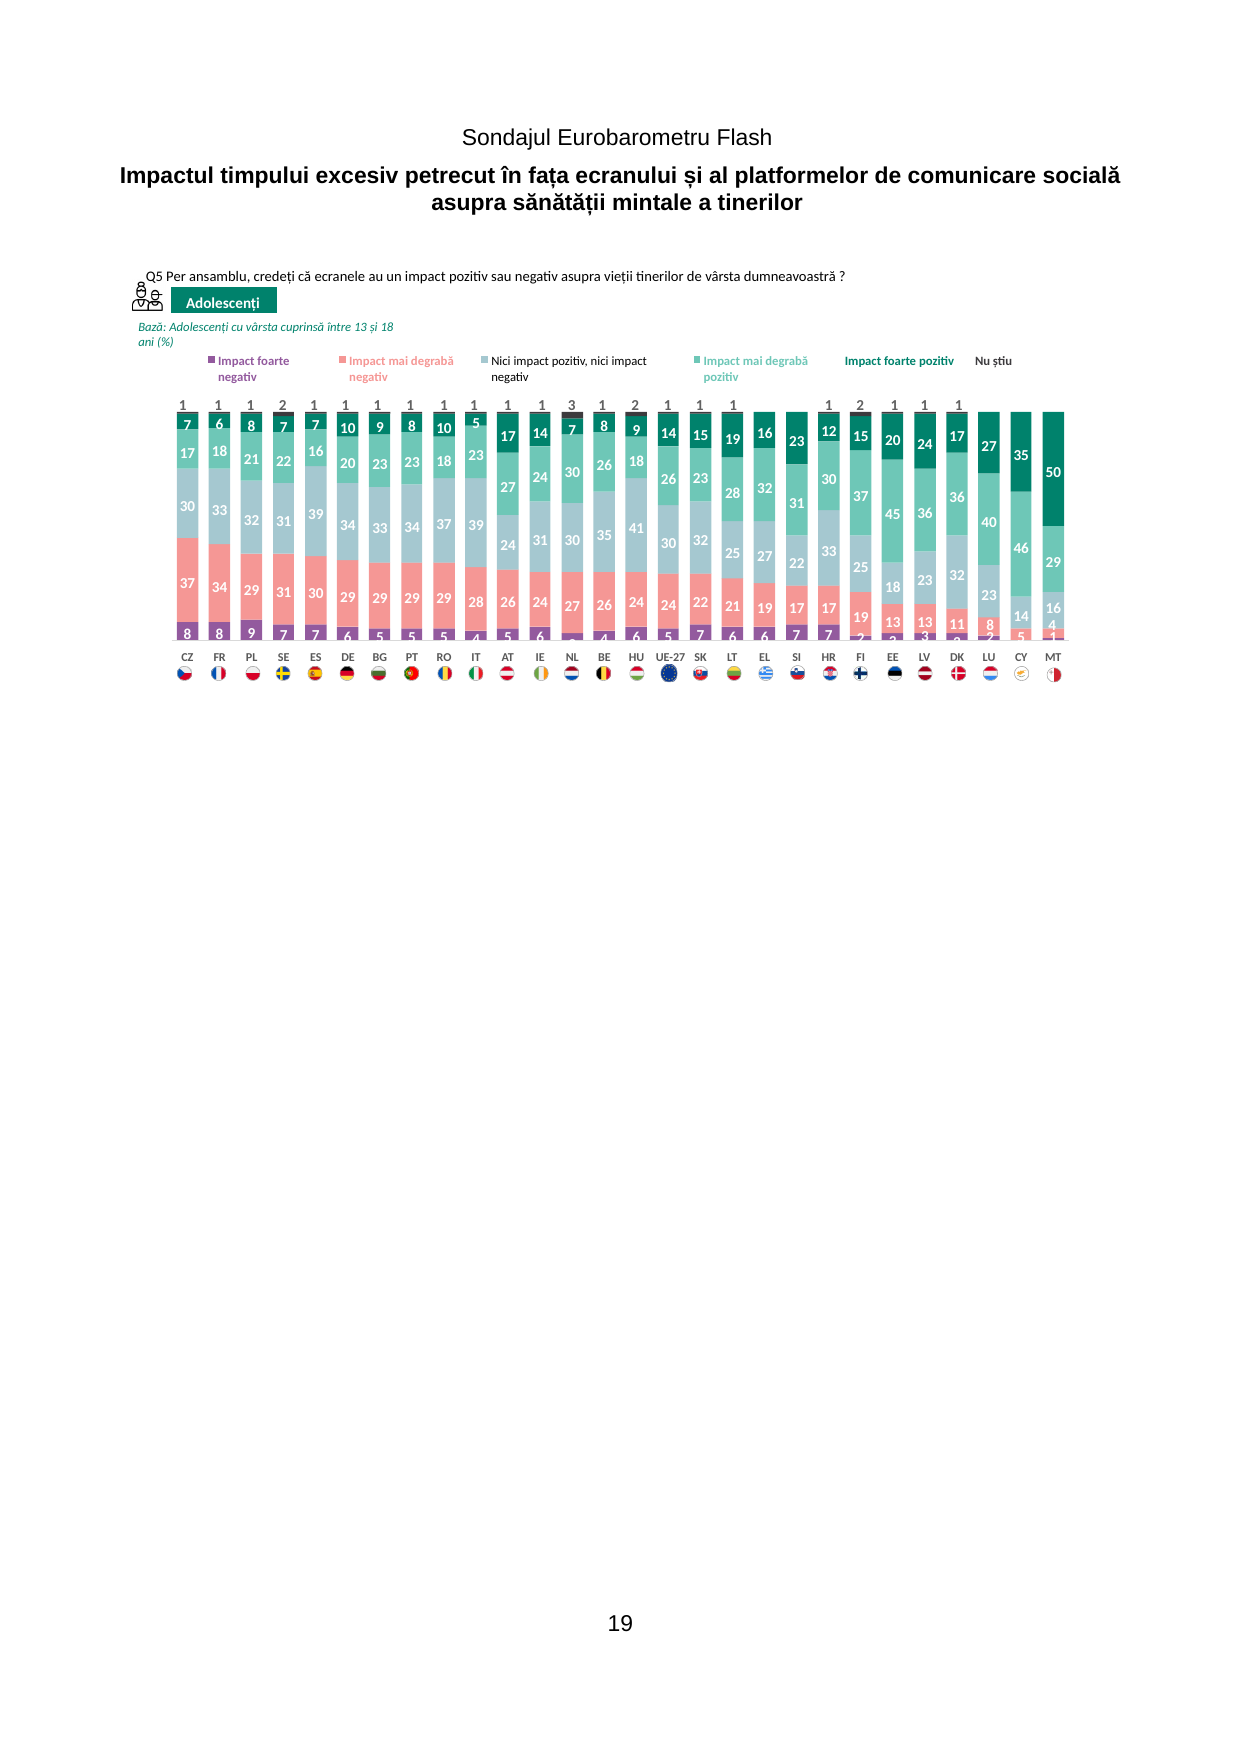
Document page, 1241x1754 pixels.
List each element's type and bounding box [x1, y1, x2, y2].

picture [854, 667, 867, 680]
picture [212, 667, 225, 680]
picture [341, 667, 353, 680]
picture [824, 667, 837, 680]
picture [439, 667, 451, 680]
picture [247, 667, 259, 680]
picture [728, 667, 740, 680]
picture [662, 666, 676, 681]
picture [952, 667, 965, 680]
picture [791, 666, 804, 679]
picture [277, 667, 289, 680]
picture [1015, 667, 1028, 680]
picture [405, 667, 418, 680]
picture [565, 667, 578, 680]
picture [470, 667, 482, 680]
picture [597, 667, 610, 680]
picture [178, 667, 191, 680]
picture [631, 667, 643, 680]
picture [373, 667, 385, 680]
picture [760, 667, 772, 680]
picture [1048, 669, 1060, 681]
picture [694, 667, 707, 680]
picture [535, 667, 547, 680]
picture [130, 279, 166, 314]
picture [919, 667, 931, 680]
picture [889, 667, 901, 680]
picture [501, 667, 513, 680]
picture [984, 667, 997, 680]
picture [309, 667, 321, 680]
